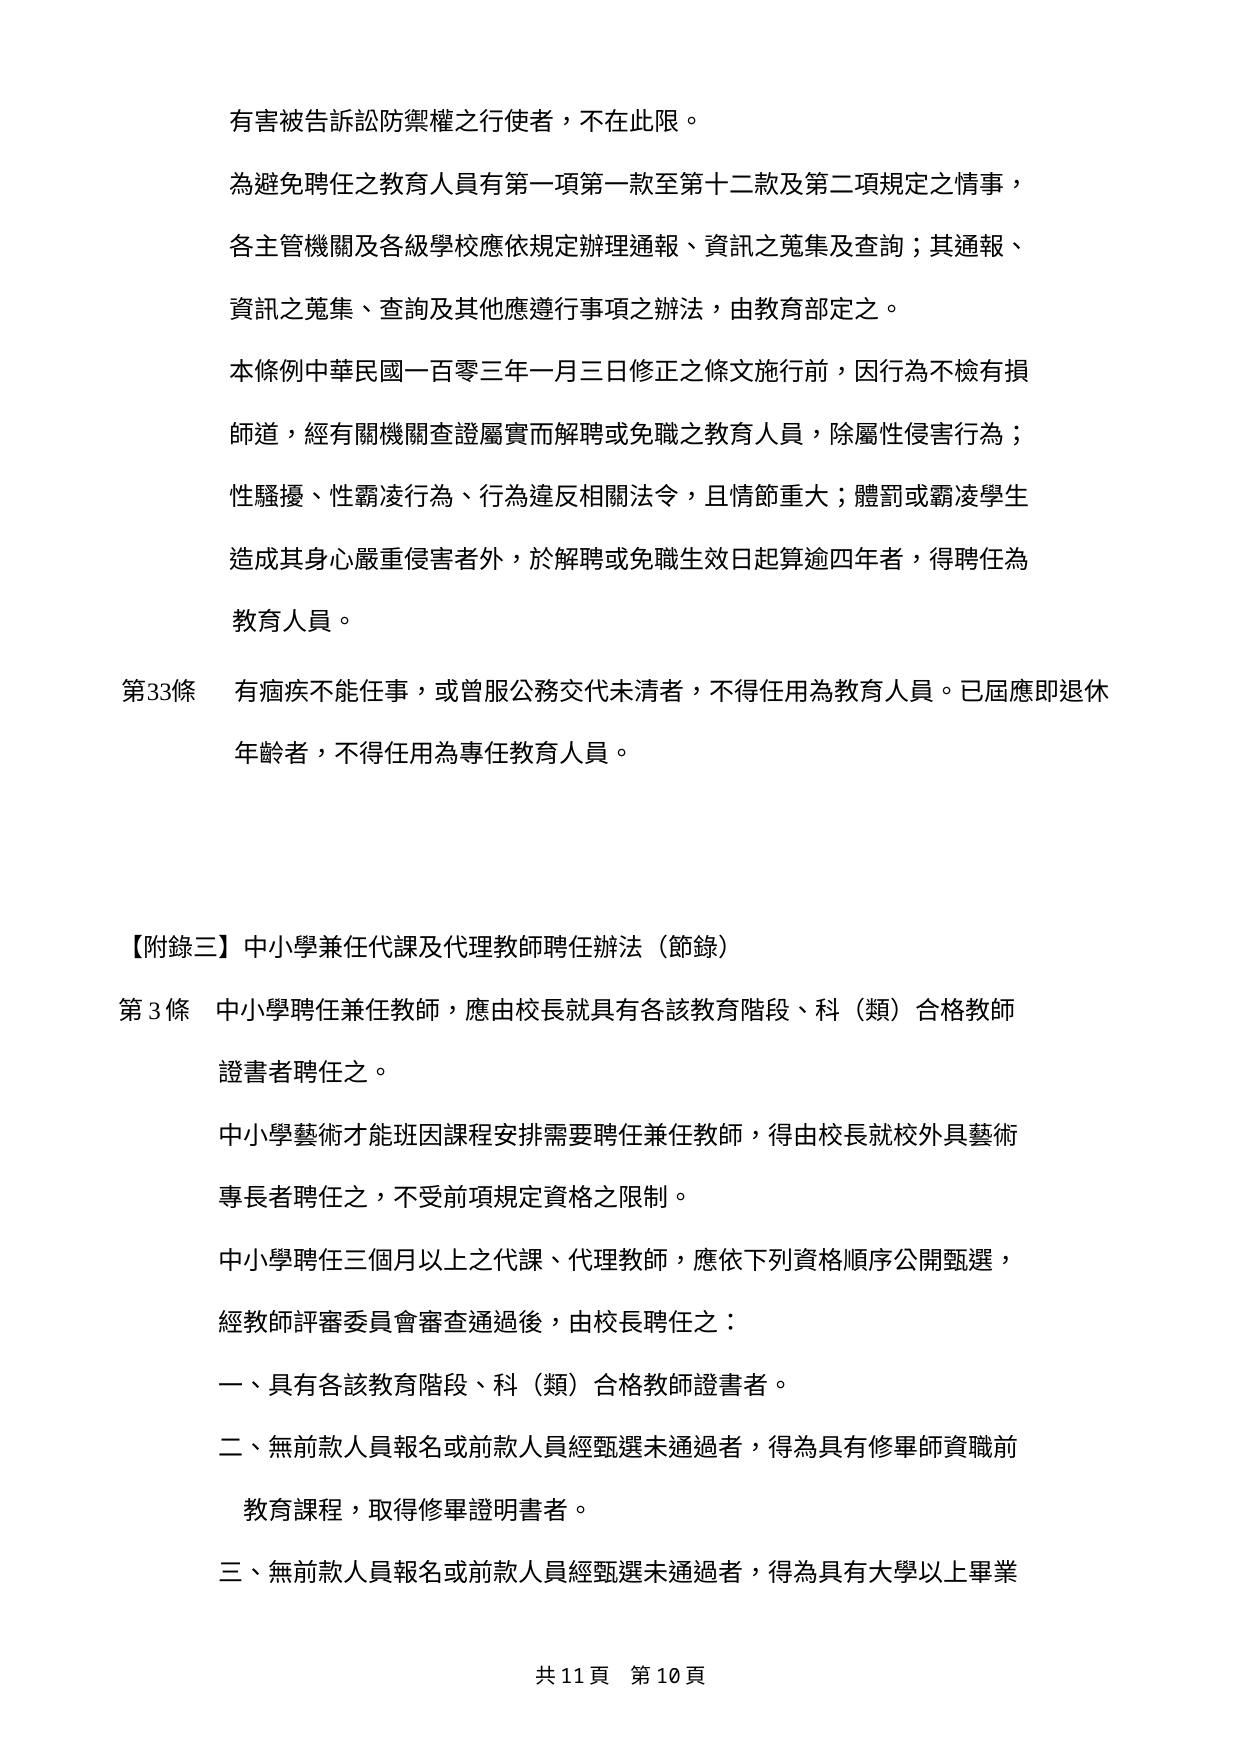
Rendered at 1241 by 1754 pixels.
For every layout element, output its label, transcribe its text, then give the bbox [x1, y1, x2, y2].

text 證書者聘任之。 [118, 1029, 1122, 1092]
text 造成其身心嚴重侵害者外，於解聘或免職生效日起算逾四年者，得聘任為 [118, 516, 1122, 578]
text 中小學藝術才能班因課程安排需要聘任兼任教師，得由校長就校外具藝術 [118, 1092, 1122, 1154]
text 專長者聘任之，不受前項規定資格之限制。 [118, 1154, 1122, 1217]
text 教育人員。 [231, 578, 1122, 641]
text 三、無前款人員報名或前款人員經甄選未通過者，得為具有大學以上畢業 [118, 1529, 1122, 1592]
text 第3條 中小學聘任兼任教師，應由校長就具有各該教育階段、科（類）合格教師 [118, 967, 1122, 1029]
text 性騷擾、性霸凌行為、行為違反相關法令，且情節重大；體罰或霸凌學生 [118, 453, 1122, 516]
list 有痼疾不能任事，或曾服公務交代未清者，不得任用為教育人員。已屆應即退休年齡者，不得任用為專任教育人員。 [122, 647, 1122, 772]
text 師道，經有關機關查證屬實而解聘或免職之教育人員，除屬性侵害行為； [118, 391, 1122, 453]
text 二、無前款人員報名或前款人員經甄選未通過者，得為具有修畢師資職前 [118, 1404, 1122, 1467]
text 各主管機關及各級學校應依規定辦理通報、資訊之蒐集及查詢；其通報、 [118, 203, 1122, 266]
text 中小學聘任三個月以上之代課、代理教師，應依下列資格順序公開甄選， [118, 1217, 1122, 1279]
text 資訊之蒐集、查詢及其他應遵行事項之辦法，由教育部定之。 [118, 266, 1122, 328]
text 本條例中華民國一百零三年一月三日修正之條文施行前，因行為不檢有損 [118, 328, 1122, 391]
text 經教師評審委員會審查通過後，由校長聘任之： [118, 1279, 1122, 1342]
text 一、具有各該教育階段、科（類）合格教師證書者。 [118, 1342, 1122, 1404]
text 教育課程，取得修畢證明書者。 [118, 1467, 1122, 1529]
text 為避免聘任之教育人員有第一項第一款至第十二款及第二項規定之情事， [118, 141, 1122, 203]
text 【附錄三】中小學兼任代課及代理教師聘任辦法（節錄） [118, 904, 1122, 967]
text 有害被告訴訟防禦權之行使者，不在此限。 [118, 78, 1122, 141]
